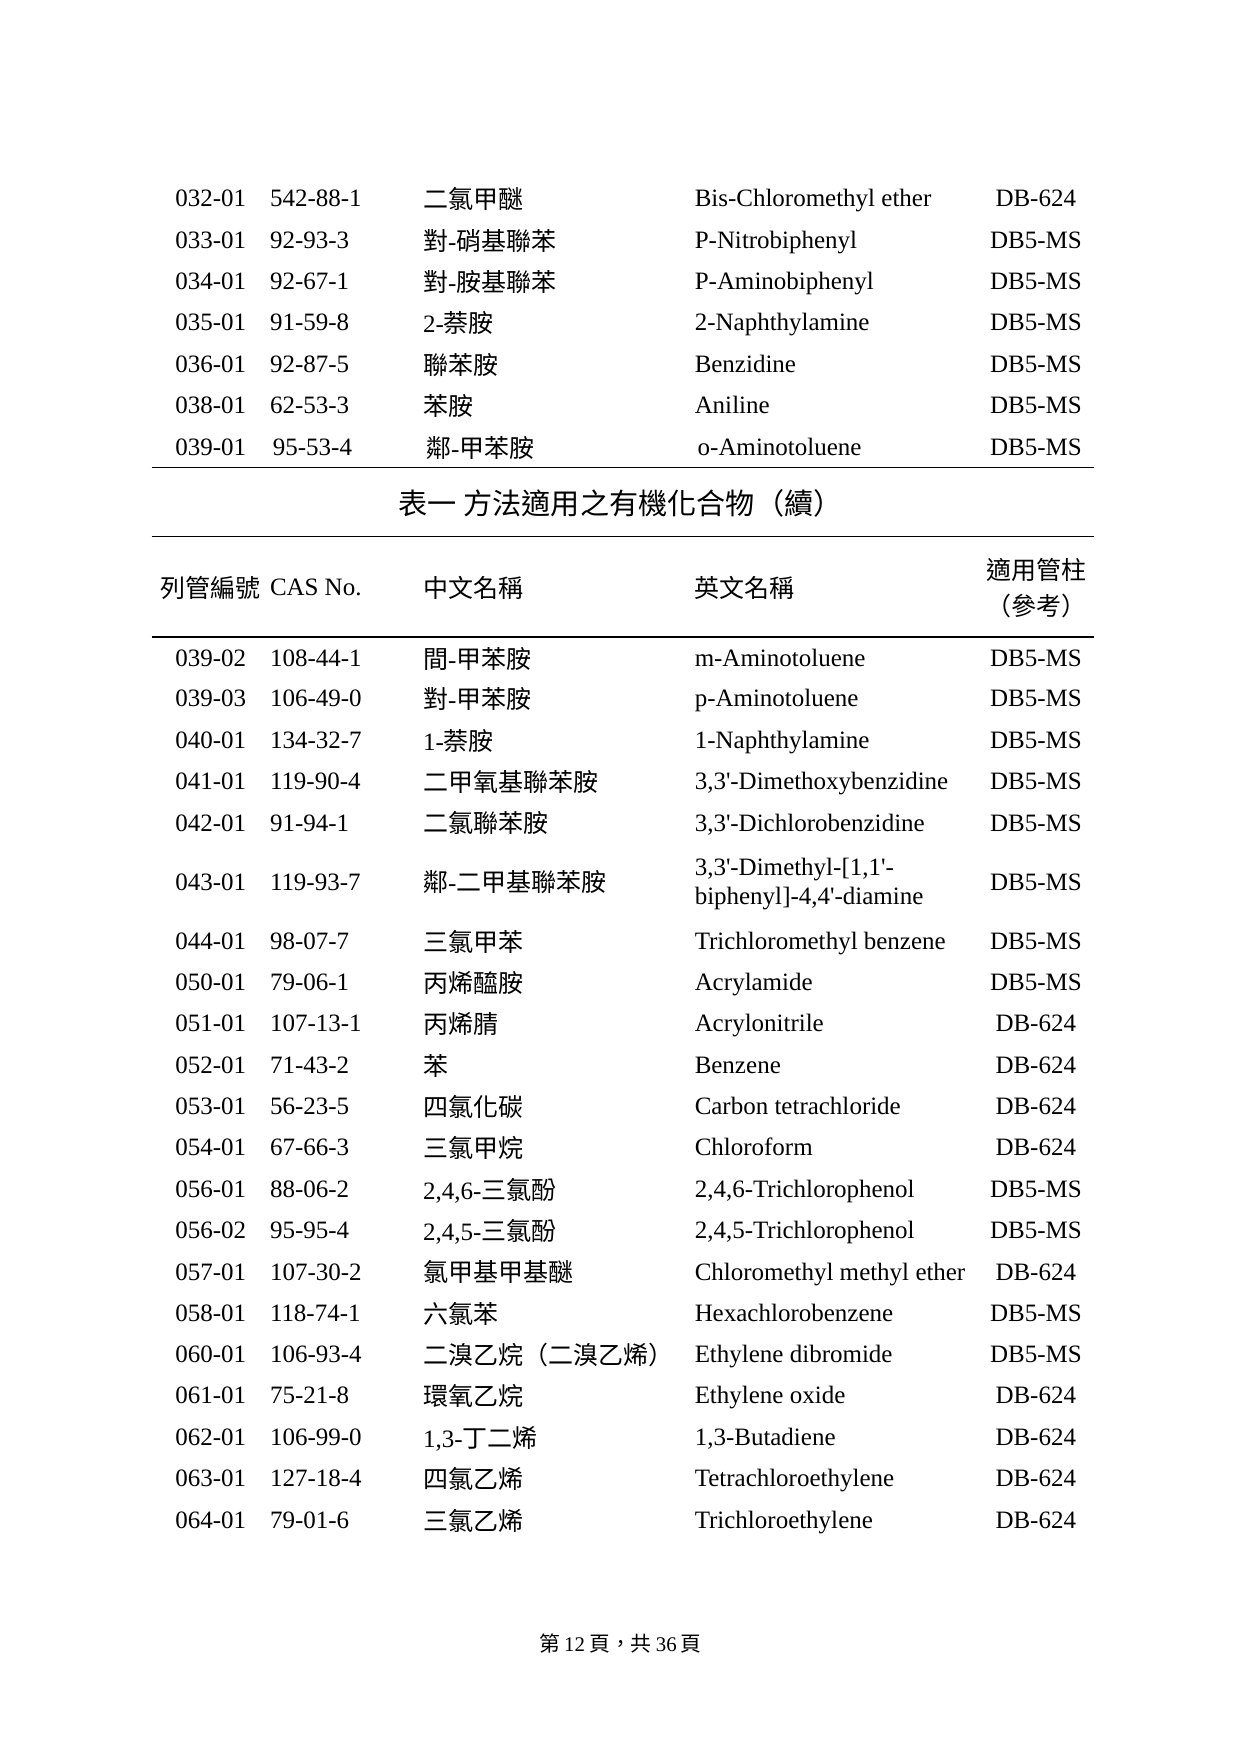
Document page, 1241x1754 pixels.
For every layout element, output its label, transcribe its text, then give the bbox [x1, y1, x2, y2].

table_cell 丙烯醯胺 [423, 961, 683, 1002]
table_cell Chloromethyl methyl ether [683, 1250, 978, 1292]
table_cell 91-94-1 [270, 801, 423, 843]
table_cell 033-01 [152, 219, 270, 260]
table_cell Trichloroethylene [683, 1499, 978, 1540]
table_cell Aniline [683, 384, 978, 425]
table_cell 032-01 [152, 177, 270, 218]
table_cell 2-萘胺 [423, 301, 683, 343]
table_cell 91-59-8 [270, 301, 423, 343]
table_cell DB5-MS [978, 1333, 1093, 1374]
table_cell Acrylamide [683, 961, 978, 1002]
table_cell 三氯乙烯 [423, 1499, 683, 1540]
table_cell DB5-MS [978, 1168, 1093, 1209]
table_cell 丙烯腈 [423, 1002, 683, 1043]
table_cell Bis-Chloromethyl ether [683, 177, 978, 218]
table_cell DB5-MS [978, 719, 1093, 760]
table_cell 2-Naphthylamine [683, 301, 978, 343]
table_cell 2,4,6-三氯酚 [423, 1168, 683, 1209]
table_cell DB5-MS [978, 219, 1093, 260]
table_cell 118-74-1 [270, 1292, 423, 1333]
table_cell Benzidine [683, 343, 978, 384]
table_cell 六氯苯 [423, 1292, 683, 1333]
table_cell 鄰-甲苯胺 [423, 425, 683, 467]
table_cell 063-01 [152, 1457, 270, 1498]
table_cell 542-88-1 [270, 177, 423, 218]
table_cell 92-87-5 [270, 343, 423, 384]
table_cell Chloroform [683, 1126, 978, 1168]
table_cell 061-01 [152, 1374, 270, 1416]
table_cell 62-53-3 [270, 384, 423, 425]
table_cell 1-Naphthylamine [683, 719, 978, 760]
table_cell DB5-MS [978, 384, 1093, 425]
table_cell 氯甲基甲基醚 [423, 1250, 683, 1292]
table_cell 044-01 [152, 920, 270, 961]
table_cell 054-01 [152, 1126, 270, 1168]
table_cell 058-01 [152, 1292, 270, 1333]
table_cell 108-44-1 [270, 638, 423, 677]
table_cell 1,3-丁二烯 [423, 1416, 683, 1457]
table_cell 1,3-Butadiene [683, 1416, 978, 1457]
table_cell DB5-MS [978, 801, 1093, 843]
table_cell 119-90-4 [270, 760, 423, 801]
table_cell 039-01 [152, 425, 270, 467]
table_cell 79-06-1 [270, 961, 423, 1002]
table_cell 三氯甲烷 [423, 1126, 683, 1168]
table_cell 050-01 [152, 961, 270, 1002]
table_cell 3,3'-Dimethyl-[1,1'-biphenyl]-4,4'-diamine [683, 843, 978, 919]
table_cell 對-甲苯胺 [423, 677, 683, 719]
table_cell 056-01 [152, 1168, 270, 1209]
table_cell DB5-MS [978, 843, 1093, 919]
table_cell Benzene [683, 1044, 978, 1085]
table_cell DB-624 [978, 1126, 1093, 1168]
table_cell DB-624 [978, 177, 1093, 218]
table_cell 039-03 [152, 677, 270, 719]
table_cell DB-624 [978, 1250, 1093, 1292]
table_cell 2,4,5-三氯酚 [423, 1209, 683, 1250]
table_cell 043-01 [152, 843, 270, 919]
table_cell DB5-MS [978, 260, 1093, 301]
table_cell DB-624 [978, 1044, 1093, 1085]
table_header 中文名稱 [423, 537, 683, 636]
table_cell 2,4,5-Trichlorophenol [683, 1209, 978, 1250]
table_cell DB5-MS [978, 677, 1093, 719]
table_header 列管編號 [152, 537, 270, 636]
table_cell DB5-MS [978, 760, 1093, 801]
table_cell 034-01 [152, 260, 270, 301]
table_cell 二甲氧基聯苯胺 [423, 760, 683, 801]
table_cell 035-01 [152, 301, 270, 343]
table_cell 鄰-二甲基聯苯胺 [423, 843, 683, 919]
table_cell m-Aminotoluene [683, 638, 978, 677]
table_cell DB5-MS [978, 638, 1093, 677]
table_cell 051-01 [152, 1002, 270, 1043]
table_header 適用管柱 （參考） [978, 537, 1093, 636]
table_cell 053-01 [152, 1085, 270, 1126]
table_cell P-Aminobiphenyl [683, 260, 978, 301]
table_cell 二氯甲醚 [423, 177, 683, 218]
table_cell 苯胺 [423, 384, 683, 425]
table_cell Carbon tetrachloride [683, 1085, 978, 1126]
table_cell 106-93-4 [270, 1333, 423, 1374]
table_cell 苯 [423, 1044, 683, 1085]
table_cell 二氯聯苯胺 [423, 801, 683, 843]
table_cell 88-06-2 [270, 1168, 423, 1209]
table_cell 127-18-4 [270, 1457, 423, 1498]
table_cell DB5-MS [978, 1292, 1093, 1333]
table_cell 56-23-5 [270, 1085, 423, 1126]
table_cell 038-01 [152, 384, 270, 425]
table_cell 67-66-3 [270, 1126, 423, 1168]
table_cell 對-硝基聯苯 [423, 219, 683, 260]
table_cell Ethylene oxide [683, 1374, 978, 1416]
table_header 英文名稱 [683, 537, 978, 636]
table_cell 060-01 [152, 1333, 270, 1374]
table_cell DB-624 [978, 1416, 1093, 1457]
table_cell p-Aminotoluene [683, 677, 978, 719]
table_cell 四氯乙烯 [423, 1457, 683, 1498]
table_cell 98-07-7 [270, 920, 423, 961]
text 表一 方法適用之有機化合物（續） [148, 481, 1092, 523]
table_cell DB5-MS [978, 920, 1093, 961]
table_cell DB5-MS [978, 1209, 1093, 1250]
table_cell 間-甲苯胺 [423, 638, 683, 677]
table_cell 064-01 [152, 1499, 270, 1540]
table_cell 119-93-7 [270, 843, 423, 919]
table_cell 對-胺基聯苯 [423, 260, 683, 301]
table_cell DB5-MS [978, 425, 1093, 467]
table_cell 環氧乙烷 [423, 1374, 683, 1416]
table_cell 95-53-4 [270, 425, 423, 467]
table_cell 106-49-0 [270, 677, 423, 719]
table_cell DB-624 [978, 1002, 1093, 1043]
table_cell Hexachlorobenzene [683, 1292, 978, 1333]
table_cell 040-01 [152, 719, 270, 760]
table_cell Tetrachloroethylene [683, 1457, 978, 1498]
table_cell 95-95-4 [270, 1209, 423, 1250]
table_cell 052-01 [152, 1044, 270, 1085]
table_cell 057-01 [152, 1250, 270, 1292]
table_cell DB-624 [978, 1499, 1093, 1540]
table_cell 三氯甲苯 [423, 920, 683, 961]
table_cell 2,4,6-Trichlorophenol [683, 1168, 978, 1209]
table_cell 041-01 [152, 760, 270, 801]
table_cell Trichloromethyl benzene [683, 920, 978, 961]
table_cell o-Aminotoluene [683, 425, 978, 467]
table_cell 聯苯胺 [423, 343, 683, 384]
table_cell 134-32-7 [270, 719, 423, 760]
table_cell 056-02 [152, 1209, 270, 1250]
table_cell DB5-MS [978, 343, 1093, 384]
table_cell 92-93-3 [270, 219, 423, 260]
table_cell DB-624 [978, 1085, 1093, 1126]
table_cell 92-67-1 [270, 260, 423, 301]
table_cell 四氯化碳 [423, 1085, 683, 1126]
table_cell DB5-MS [978, 961, 1093, 1002]
table_cell 106-99-0 [270, 1416, 423, 1457]
table_cell 75-21-8 [270, 1374, 423, 1416]
table_cell 042-01 [152, 801, 270, 843]
table_cell 1-萘胺 [423, 719, 683, 760]
table_cell DB5-MS [978, 301, 1093, 343]
table_cell 036-01 [152, 343, 270, 384]
table_cell 二溴乙烷（二溴乙烯） [423, 1333, 683, 1374]
table_cell Ethylene dibromide [683, 1333, 978, 1374]
table_cell 107-30-2 [270, 1250, 423, 1292]
table_cell 71-43-2 [270, 1044, 423, 1085]
table_cell DB-624 [978, 1457, 1093, 1498]
table_cell 79-01-6 [270, 1499, 423, 1540]
table_cell 062-01 [152, 1416, 270, 1457]
table_cell 039-02 [152, 638, 270, 677]
table_cell 107-13-1 [270, 1002, 423, 1043]
table_cell P-Nitrobiphenyl [683, 219, 978, 260]
table_cell Acrylonitrile [683, 1002, 978, 1043]
table_cell 3,3'-Dimethoxybenzidine [683, 760, 978, 801]
table_header CAS No. [270, 537, 423, 636]
table_cell DB-624 [978, 1374, 1093, 1416]
table_cell 3,3'-Dichlorobenzidine [683, 801, 978, 843]
